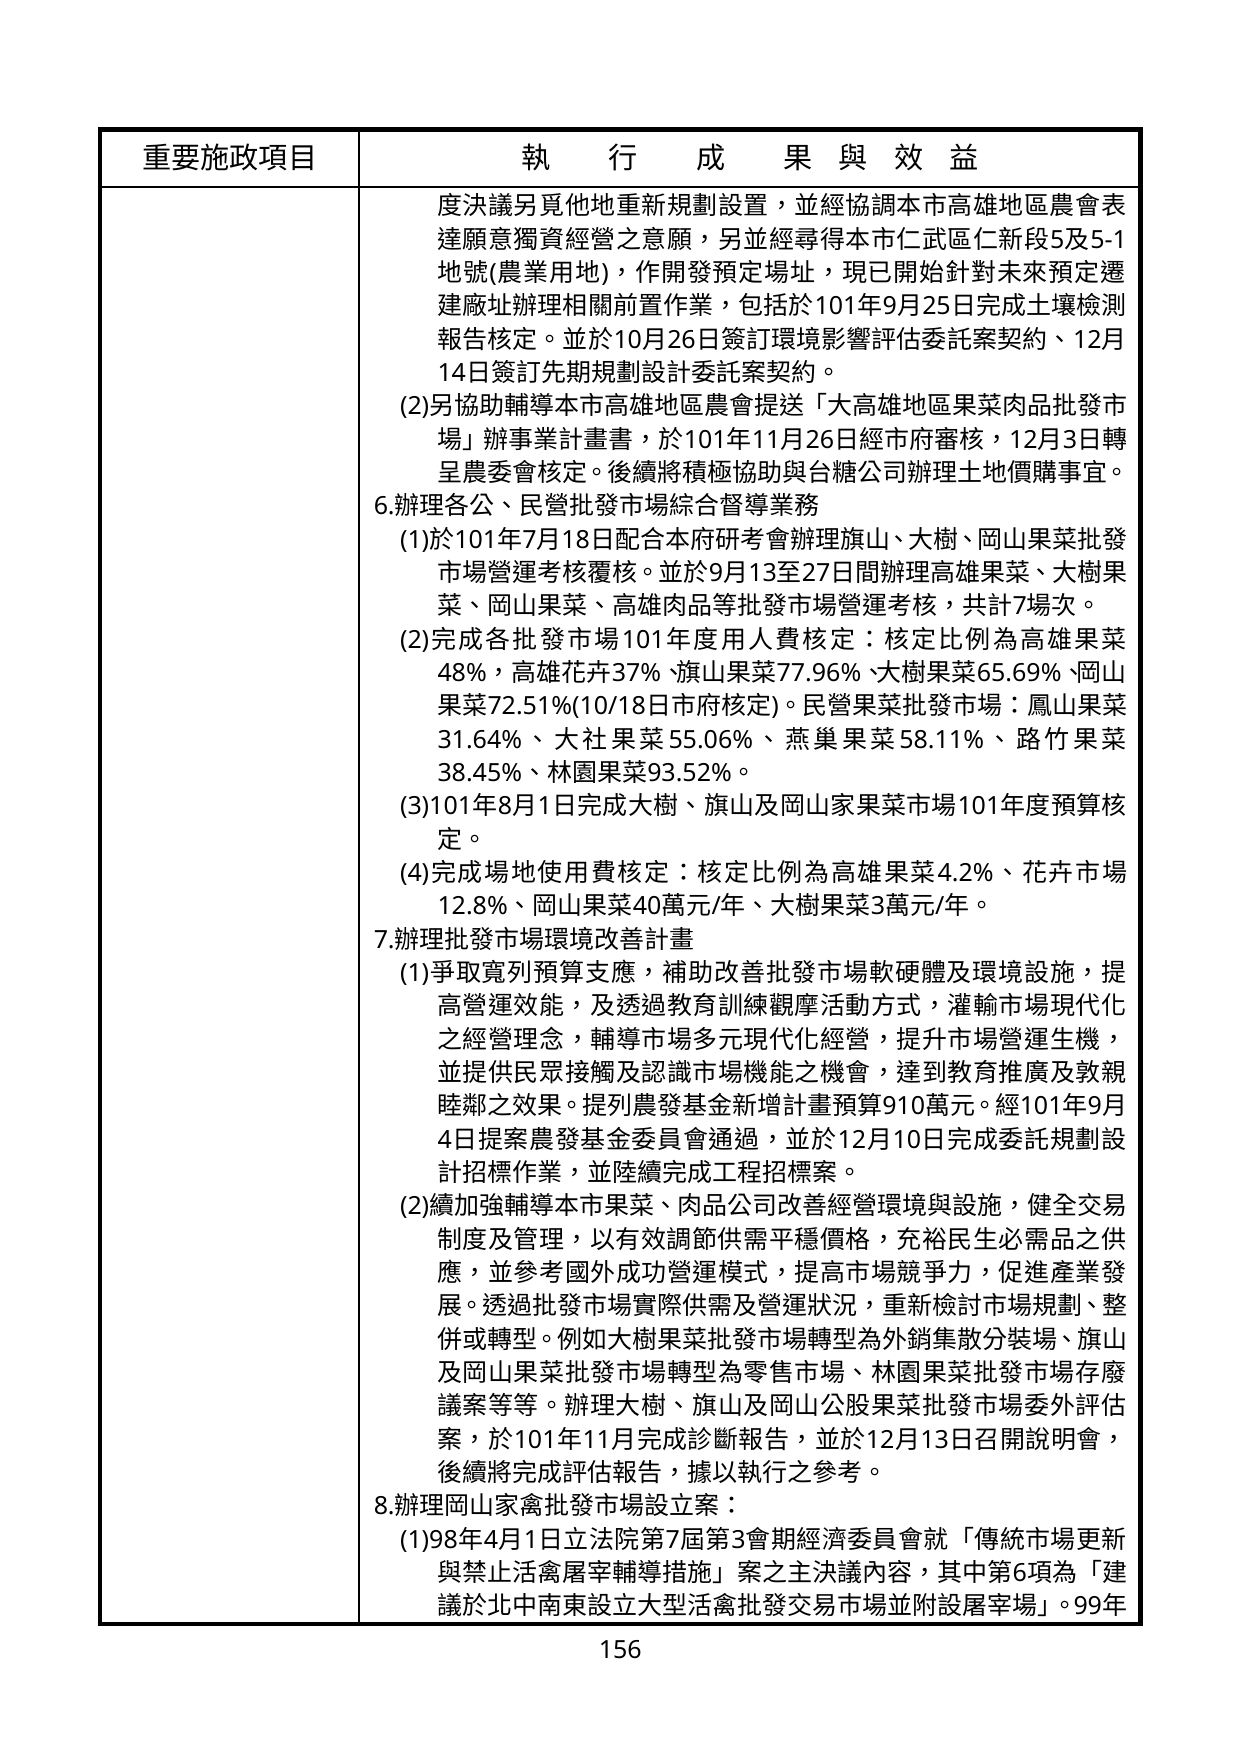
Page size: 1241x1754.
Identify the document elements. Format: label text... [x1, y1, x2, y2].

table_header 重要施政項目 [102, 132, 358, 186]
table_cell [102, 188, 358, 1621]
table_cell 1.輔導轄內農民團體（農會、合作社場）辦理蔬菜、水果共同運銷，供應台北市場及省內市場，提升市場佔有率，推動水果共選共計增加運銷效率，使其達運銷經濟規模降低運銷成本。101年1至12月水果及蔬果共同運銷分別供應量36,539公噸及19,294公噸。 2.協助農民團體辦理蔬果共同運銷，除辦理產銷講習及觀摩外，另補助農民團體購置分級包裝設備，以提高本市農產品共同運銷品質，提高市場拍賣價格，增加農民收益。本局積極爭取中央補助轄內農民團體運銷集貨、運輸冷藏、加工相關設備，以改善運銷機能強化運銷效率，101年度共向農糧署爭取補助22,532.469千元。 3.輔導內門農會-羅漢門花釀龍眼蜂蜜、燕巢農會-燕之巢珍珠芭樂蜜棗、六龜農會-南果美眉黑鑽石蓮霧、大樹農會-富來旺玉荷包等四間農會優質農產品，獲選2012年台灣農漁會百大精品殊榮。 1.輔導甲仙地區農會辦理「竿採梅廠農合作」計畫，101年在青梅產期內，以保證價格10元/公斤收購青梅1,650公噸供貨給蜜餞加工廠，農會收購價格即形成產地價格，維持青梅價格穩定青梅產銷，維護農民收益。 2.因應豪雨災害補助農產品運費 南部地區於101年6月份連續豪大雨，高雄市農業損失金額為352萬4,600元；尤其是桃源、那瑪夏、甲仙及六龜等地區，道路或橋樑及農路受損，山區農產品運輸困難，成本大幅增加，本府農業局動用農業發展基金，以共同運銷方式，補助上述4區農產品運輸費用每公斤2元，補助日期從6月12日起自6月30日止，降低農民損失，共補助蔬果共同運銷126,311公斤，補助費用252,622元。 3.為穩定101年本市火鶴花產銷，申請農業發展基金鼓勵農民及貿易商拓展外銷市場，訂定「拓展火鶴花國外市場輸銷要點」，補助出口貿易商與農民集運費用，以開拓國外行銷通路。補助對象為高雄市農民、農會、合作社(場)及貿易商。補助標準為拓展新市場以日本以外之外銷市場為限，每枝花補助新台幣2元整(1元補助農民集運費，1元補助貿易商國外促銷費用)，外銷目標數量為400萬枝，預計補助金額為新台幣800萬元，執行期間為公告日起至101年12月15日止，本計畫共補助48,300枝火鶴花，開拓日本、中國、澳洲等國家 4.為疏解本市玉荷包荔枝產期短產量大之壓力，拓展玉荷包銷售海外市場，茲訂定「拓展玉荷包荔枝國外市場輸銷要點」，補助出口貿易商與農民集運費用以開拓國外行銷通路。補助對象為高雄市農民、農會、合作社(場)及貿易商。補助標準為執行期間貿易商向本市農民收購玉荷包荔枝價格每公斤80元以上者，獎勵金為收購金額20% (10%補助農民集運費，10%補助貿易商國外促銷費用)，另補助農民團體行政勞務費每公斤1元，外銷目標數量為200公噸，本計畫在玉荷包產期共補助64,620公斤，玉荷包外銷日本、加拿大等國家。 5.為疏解本市番石榴產銷壓力，鼓勵農民及貿易商拓展外銷市場與徵求加工業者辦理收購加工，穩定番石榴產銷，舒緩農民面對番石榴為價格低落之壓力，除於國內舉辦大型銷售活動與開創一般行銷通路外，推動業者、貿易商、農企業相關團體積極拓展海外市場，更是重要行銷管道。故本府（農業局）訂定「拓展番石榴國外市場輸銷要點」，鼓勵業者與農民開發國外行銷通路市場，一同打造高雄專屬農特產品牌並提高農業產業價值，促進大高雄農業繁榮。且為實質鼓勵貿易商銷售，增加農民收益，降低貿易商促銷成本，將獎勵標準修訂為獎勵番石榴價格每公斤13元以上者，獎勵金為每公斤1元補助農民集運費，每公斤1元補助貿易商國外促銷費用，補助農民團體行政勞務費每公斤1元。外銷目標數量為400公噸，辦理時間自公告日起至9 月 30 日止，並延續獎勵措施，進行第2次公告辦理時間至12月15日止，本計畫共補助46,121公斤番石榴拓銷至加拿大。 6.辦理李子共同運銷，101年由甲仙地區農會辦理李子共同運銷業務（手採），運銷數量50,463公斤，運銷至台北果菜運銷公司第一、二及三重市場，平均價格18.44元。 辦理「高雄市果品多樣性創新開發計畫」委託專業服務案，將農產品(如：番石榴、荔枝、木瓜、香蕉、龍眼、鳳梨、紅肉李、檸檬柑等12種)進行加工、萃取、創意料理三面向創新研發，由遠東科技大學承攬，共計15項的產品創新研發，製程具量產性、可商品化且具商品價值之成品，並於101年4月27日辦理研發成果發表會；其中果品加工類有紅肉李醋、荔枝醋、龍眼果醬、番石榴麵及檸檬柑磨砂膏等5種，果品萃取類有紅肉李茶包、番石榴茶包、檸檬柑精油、香蕉膠囊及木瓜膠囊等5種，現場並結合創意料理活化農產品之二次性價值。 辦理「101年高雄市國產龍眼蜂蜜評鑑」，經召開籌備會議、受理報名、採樣封簽、送檢初評、複評等作業，依蜂蜜國家標準(CNS)及評鑑小組嚴格檢驗，計有岡山、阿蓮、田寮、橋頭、大樹、內門6區養蜂產銷班班員共32人獲獎，特等獎8名，頭等獎24名。得獎蜂蜜約10,901公斤，經由通過HACCP及ISO22000國際雙認證之阿蓮區農會食品工廠，進行監督分裝後上市，以高雄市評鑑蜜品牌搭配大崗山龍眼蜂蜜文化節活動行銷，且特別於今年首度將評鑑蜜改換新包裝。 1.整合大社、燕巢區各公所及農民團體及相關資源，於101年1月7、8、14、15日假本市文化中心舉辦高雄芭棗節活動，共同行銷本市番石榴及蜜棗，參與人潮約2萬人次，銷售金額約300萬。另與松青超市合作進行超市通路行銷，於100年12月16日至101年1月12日期間舉辦高雄物產週，提供全台超市通路芭樂蜜棗與農漁產品之行銷平台。並於101年2月11、12日輔導本市各農會於台北希望廣場行銷蜜棗，銷售金額267萬元，人次2萬6仟人。 2.市區封街辦理農特產品展售活動：配合本市芭樂蜜棗農產品盛產季節於都會區人口密集處－神農路封街辦理農特產品展售活動，以增加農民收益，於101年2月4、5、18、19日及3月3、4日，展出攤位40攤，創造了高達90%以上的提袋率、吸引3萬人次的人潮，銷售金額高達500萬元。 3.協助大樹區公所辦理101年高雄鳳荔文化觀光季活動，於6月2、3、9、10日兩週假日假大樹姑山倉庫與舊鐵橋濕地公園熱鬧舉辦，配合高雄玉荷包盛產期帶動銷售，整體活動期間含周邊銷售及會場販賣，吸引約10萬人次參與，玉荷包銷售達約8萬斤，約近600萬元的銷售。 4.協助岡山區農會辦理「那些年的甜蜜時光」大崗山龍眼蜂蜜文化節活動，101年於8月4、5、11、12日共4天假大崗山風景區停車場舉行，結合本市岡山、阿蓮、田寮、橋頭、大樹、內門6區農會及養蜂產銷班共同參與，透過活動及媒體宣傳並進行品牌塑造與整體行銷，讓全國民眾認識養蜂產業及國產蜂產品資訊，打響本市評鑑蜜產品知名度，帶動蜂產品持續銷售。 5.於10月6日、7日辦理「2012高雄花果藝術節」，推廣行銷本市知名火鶴花及文心蘭等優質花卉，藉由辦理花果藝術節活動，將本市主要生產之花卉、蔬果多方面應用，例如裝置藝術、服飾及傢飾等，培養國人生活中愛用花卉裝飾及多採用果品之習慣，並藉此促進相關花卉及果品產期之銷售；透過高雄花果藝術節，強化國人於日常生活中對於花卉及蔬果之使用頻率，了解蔬果並非僅有食用一途，花卉更是千變萬化，可靈活運用於生活中，並增進生活品質。此外，藉由活動帶動花卉及蔬果買氣，進而達到調節產銷之功用，避免產銷失衡發生有助價格穩定，再藉由活動之推廣帶動高雄物產館-蓮潭旗艦店相關農特產品銷售與通路擴展。 6.地區性農產品行銷活動 本市幅員廣闊且物產豐榮，主要農產品以熱帶水果為主，如香蕉、芭樂、蜜棗、木瓜、龍眼、鳳梨、荔枝、青梅、蔬菜及農產加工品等，歷年由地方農會或公所於產季時辦理各項行銷活動，如芭棗節、香蕉文化節、路竹蕃茄文化節、瓜瓜節（木瓜）、白玉蘿蔔季等，相關經費由中央及本府補助。 7.都會區農特產品行銷工作 於高鐵左營站、高雄蓮池潭、中華郵政總局設置高雄物產館，以蓮池潭物產館為營運中心、郵局物產館為配送中心，高鐵物產館為品牌形象館，搭配虛擬網路存貨銷售平台及物流管理，建立今日訂貨、隔日送達之快捷物流系統，並評估台北市、新北市或臺中市拓展銷售據點之可能性。讓本市農漁產品朝向精緻化、專業化、品牌化行銷模式經營，並希望藉蓮池潭觀光景點之優勢，打造大高雄優良農產品之行銷據點。於101年全年度於高雄物產館辦理一系列購買高雄農產品滿額送農產或摸彩與媒體宣傳等行銷活動，加強消費者對物產館印象與對農產品的認同。 截至101年度12月份為止高雄物產館各館營業額如下： 8.高雄物產館網路商城及蓮池潭高雄物產館虛實整合服務平台 (1)蓮潭館、郵局、高鐵高雄物產館虛實整合服務平台建置，包含農產品展售服務、餐飲區點餐服務、廚藝及DIY教室管理服務、員工資料管理、會員資料管理及會員卡製作。 (2)網路商城網頁平台設計 規劃、維護、管理及奇摩網路商城 、樂天市場購物網管理。 9.推廣高雄在地食材，結合學校、營養師及消費者辦理食育計畫 (1)推動各級學校午餐使用在地食材：本府於去年度匡列50萬元經費，並透過教育局鼓勵本市轄內各級學校午餐使用在地食材，透過鼓勵低碳健康飲食，讓學生瞭解在地食材之意義，並保障下一代身體健康，創造有機農民、學生及消費者三贏局面。計畫執行至本101年度，截至101年6月止，學校午餐使用在地食材每月平均使用率約40%。 (2)於8月13、15日，辦理本市國中、小營養師講習，透過午餐的各項菜色回溯到每一種食材的生產地，並安排農場體驗，更親近我們的土地，從體驗中了解農民的辛苦及堅持，深切感受推廣及使用在地食材的精神及意義，進一步增進對食物的珍惜以及對在地的認同。 (3)協助營養師以專業的經驗和學生互動，針對國中小學的在地食材宣導計畫，於本101年度9月份開始陸續舉辦，總共有17所高雄市中小學參與推廣，活動中藉由營養師生動活潑的表達方式以及由本府農業局所設計的課程綱要，成功讓本市學童了解食用在地食材對於個人生活、高雄環境以及地球保護帶來怎樣的影響。另外，於9月18日辦理「推動在地食材用於學校午餐-校長研習營」，特別邀請到國立高雄餐飲大學學務長 楊昭景教授、知名慢食營養師 徐仲老師及擁有實際推動有機營養午餐經驗 黃金葉校長等三位於本領域皆有豐富經驗之講師，特別提供高雄市在地農產製作而成的自助餐，共同打造安全健康綠色城市。 (4)持續推動「綠色友善餐廳」概念，結合大高雄餐廳業者共同響應使用本市當地食材製作料理，並與本市安全及有機蔬果生產業者簽訂採購合約，共同響應節能減碳飲食活動。101年度仍募集轄屬6家知名餐飲店為優良示範店家，協同100年通過認證共10間餐廳舉辦活動回饋消費者。 10.推動健康有機農業、低碳飲食，培訓有機志工 (1)101年11月2日至4日台北世貿中心第一展覽館B區開展，該展匯集全台知名有機、天然產品相關廠商進駐，包括有機天然產業之生產者、製造商、經銷商、通路商，並有數千名專業買家進場尋找合作伙伴。對於欲尋找新通路、擴大銷售市場及增加訂貨量之廠商可帶來極大的效益。為活絡高雄市在地暨有機農產品，本局向來對於行銷及找尋通路不遺餘力，亦積極安排本市有機農產品参展，創造本市有機產業的利基市場，讓參展廠商之品牌可達到最有效的曝光量。 (2)有機農業志工培訓管理業務 為推廣有機農業理念，自98年9月開始召募有機農業志願服務人員，並於99年1月辦理基礎訓練課程及有機農業特殊課程培訓，同年11月開始召募第二批有機農業志願服務人員，截至101年度共培訓100位志工取得志工資格，且持續培訓有機志工，增進有機農業相關知識，協助微風市集端午節活動-看不見米的粽子、在地食材-農美麗(市集、講座、展覽)志工服務、微風市集-食農教育志工服務、食育計畫志工服務、推動在地食材用於學校午餐-校長研習、2012亞洲有機樂活展志工服務、食育計畫宣導活動(大寮國中、正義國小、烏林國小、五甲國小、灣內國小…共計11所學校)等有機農業推廣活動，本年度總服務時數達912小時。 (3)有機農糧產品及加工品檢查及檢驗 為因應國內有機農產品消費市場日漸擴大，且受有機產品認驗證國際化與進口有機農產品競爭影響，為促進國內有機農業永續經營，保障有機農產品消費權益，辦理轄內有機農糧產品檢查，101年共抽檢448件，含農藥殘留檢驗、食品添加物檢驗及市售產品標示檢查。 11.農產品進軍國際，拓展外銷通路 (1)農產品海外行銷： ①101年度果品外銷統計101年1月至12月外銷數量統計合計為4687.95公噸，以香蕉(2977.593公噸)為最大宗，其餘為番石榴(1282.64公噸)、荔枝(178.64公噸)、鳳梨(108.31公噸)、金煌芒果(35.41公噸)、棗果(33.2公噸)、木瓜(29.54公噸)、蓮霧(22.85公噸)及紅龍果(19.76公噸)，主要外銷至大陸、日本、加拿大、香港、新加坡與馬來西亞等國家。 ②101年度花卉外銷統計：101年1月至12月外銷花卉量共計2百46萬4,737枝火鶴花，主要外銷國為日本、大陸、香港及澳洲。 ③本府農業局於6月6日至10日赴日本辦理鳳梨及玉荷包荔枝拓銷活動，並配合行銷本市火鶴花，於日本超市約165個據點分送日本消費者，以提升本市日本火鶴花能見度。 ④101年6月6日至10日於本市鳳梨荔枝盛產之際赴日本行銷，以舒緩國內玉荷包荔枝之產期短產量高之壓力，針對一般市場通路、大阪批發果菜市場辦理試吃品嚐等行銷活動並安排至震災災區仙台小學進行鳳梨荔枝認識教學，拓展日本行銷通路，建立本市農產品在日本的品牌與口碑，增加玉荷包荔枝輸日外銷量。 ⑤101年12月19日至28日赴加拿大溫哥華行銷番石榴，以調節本市番石榴於夏季盛產期之價格低落，針對大統華超市(T & T Supermarket)、佳廉超市(Price Smart Foods Supermarket)超市辦理試吃品嚐等行銷活動，拓展加拿大行銷通路，建立本市【高雄首選】品牌之農產品在溫哥華及多倫多等地之口碑。以期增加本市番石榴輸加拿大之外銷量。 (2)國際食品展業務 ①2012東京國際食品展：本府（農業局）於101年3月6日至9日前往日本東京參加國際食品展，並向外貿協會承租8個攤位，本局率本市參展單位有甲仙地區農會、湖內區農會、美濃區農會、蜂巢氏生物科技有限公司、枝仔冰城實業股份有限公司、綠冠有機農業有限公司、呷百二自然洋果子行、高雄市農業開發股份有限公司等團體，現場詢價洽談買家高達412家，後續銷售金額約125萬美元，媒合廠商達101家。 ②2012台北國際食品展覽會：為開拓農特產品行銷通路，本府向外貿協會承租20個攤位，於101年6月27日至30日假台北世貿中心南港展覽館舉辦，本府（農業局）率本市農民團體及企業等計17家展，共同行銷推廣本市農特產，參展產品除本市代表性水果有鳳梨、珍珠芭樂等還有首次參加的美濃香鑽─高雄147香米，其他相關農特產加工品，如甲仙梅製品、永安花生、大樹鳳荔果露、大崗山龍眼蜂蜜、大寮紅豆系列產品等，產品內容相當豐富。參展產品頗受廠商與買家歡迎，詢價洽談買家高達300家，現場銷售金額達45萬餘元，後續媒合訂單金額高達4500萬元，新增50個銷售通路。 ③2012高雄國際食品展覽會：為開拓農特產品行銷通路，本府（農業局）向外貿協會承租20個攤位，於101年11月1日至4日假高雄巨蛋舉辦，本府（農業局）率本市農民團體及企業等計17家展，共同行銷推廣本市農特產，參展產品除本市代表性水果有鳳梨、珍珠芭樂、蓮霧、木瓜等，還有首次參加的美濃香鑽─高雄147香米，其他相關農特產加工品，如甲仙梅製品、永安花生、大樹鳳荔果露、大崗山龍眼蜂蜜、大寮紅豆系列產品等，產品內容相當豐富。參展產品頗受廠商與買家歡迎，詢價洽談買家高達200家，現場銷售金額達45萬餘元，後續媒合訂單金額高達1500萬元，新增30個銷售通路。 ④2012年秋季上海國際食品展：本府於101年11月14 日至16日前往中國大陸參加上海國際食品展，此展同時為2012年度最後一場大型國際食品展，本府（農業局）共承租8個攤位，率領本市甲仙地區農會(梅製品)、昕運國際有限公司(紅龍果)、蜂巢氏生物科技公司(蜂蜜製品)、吉建果菜運銷合作社(芭樂、果乾)、綠冠專業有機鳳梨農場(鳳梨製品)、高雄農業開發股份有限公司(新鮮水果)、呷百二自然洋菓子有限公司(伴手禮)等七家廠商，洽談買家約200家，達成訂單約新台幣3000萬元。 1.稻田多元化利用計畫：101年度第1期作休耕、轉作統計面積分別為3,649及371公頃，與100年度第同期作休耕、轉作面積相較（3,655及146公頃），減少休耕面積約6公頃，增加轉作面積約225公頃；101年第2期作休耕、轉作面積分別為5,525及438公頃，與100年第同期作休耕、轉作面積相較（6,895及303公頃），減少休耕面積約1,370公頃，增加轉作面積約135公頃。 2.辦理102年度「調整耕作制度活化農地計畫」之先行作業：依農委會函文指示，規劃高雄市休耕期、轉（契）作期、地區特產、進口替代及外銷潛力等轉作作物種類，以利後續休耕農地活化，並已函送農糧署核定在案。高雄市兩期連續休耕農地計約2,100公頃，預估102年度規劃復耕種植地區性特產等轉作作物面積1,350公頃。 3.有機農糧產品田間抽檢業務：共完成田間抽檢30件(計畫29件)及裁罰1件，有效控制有機農產品品質。 4.景觀作物專區計畫：農糧署核定第1期作70.85公頃、第2期作42.85公頃合計113.7公頃，阿蓮、六龜、橋頭、梓官等區已新種植，帶動觀光人潮60萬人次，創造地方經濟效益達5億產值。 5.推動「有機專區」概況及辦理「小小面積•城市有機」研習營：推動有機專區，橋頭31.6529公頃、美濃14.9701公頃、杉林64.8659公頃，合計111.4889公頃。另外，「小小面積•城市有機」研習營共300人參與，讓高雄市的每一個農村社區或小角落的農地都能發展有機農業，期待打造高雄市成為為打造一個無毒友善的有機城市。 6.辦理幸福農園計畫： (1)高雄市政府為使杉林大愛園區重建區居民從事農業栽植暨充實其休閒活動及心靈重建，擬向台糖承租農地後轉租大愛園區管理委員會居民從事農業栽植，以充實居民休閒活動及心靈重建。 (2)目前已於 101年11月27日驗收合格在案，並於101年12月7日與大愛園區管委會孫主委辦理公共設施點交及簽約事宜。 (3)點交後可提供221位居民休閒種植，以展現產業重點之亮點。 7.辦理高雄物產館蓮潭旗艦店開幕活動：於101年9月29日及30日辦理高雄物產館蓮潭旗艦店開幕活動，物產管之設置兼具農特產品展售、觀光旅遊、農業文化展示等特色，讓民眾在採買選購之餘，也能進一步認識高雄農業發展與現況。 8.輔導甲仙地區農會辦理芋頭契作及學童體驗計畫： (1)101年11/18辦理30人次學童栽種芋頭田間體驗活動 (2)補助芋苗7萬株、有機質肥料480包，降低農民成本100,000元整、增加農民收益900,000元整。 9.辦理鳳梨加工契作獎勵計畫： (1)101年11月09日公告本計畫。 (2)101年12月09日辦理「在地農企伙伴關係契作結盟」記者會，媒合呷百二與大樹農民契作200公噸，預計102年初分批出貨。 (3)本案預計補助2,000公噸，能保障辛苦的農民穩定收入並增加收益4,000萬元，提供媒合農會或合作社業務推廣費100萬元及企業獎勵金100萬元。 (4)協助農民開拓新型態行銷機會，減少食物里程、發展環境友善農業，政府、農民及企業共創高雄在地品牌，提升「高雄首選」品牌知名度。 10.輔導美濃區農會辦理美濃2012白玉蘿蔔季計畫： (1)101年10/18辦理「蘿蔔股東會」記者會。 (2)101年11/17辦理白玉蘿蔔季開園記者會，發表「美濃白玉老蘿蔔」在地陶甕產品，預計創造100萬產值。 (3)101年11/24至25辦理白玉蘿蔔季同樂會，連續數週吸引16萬人次，創造近3億產值。 (4)白玉小蘿蔔黃金大產值，有效活化體現六級農產業。 11.辦理優質水果專區計畫：為推廣高雄市優良水果生產栽培管理，101年度已有美濃木瓜專區及燕巢蜜棗專區之成立。 12.茂林區原住民特色產業台灣藜推廣計畫：高雄市政府為發展原住民地方特色農產業及豐富在地農產物種，每年11月舉辦傳統文化祭典「多納黑米祭」，欲結合觀光以提高農民收益，期望能協助原鄉農產業之發展。 13.完成101年6月豪雨及泰利颱風農產業天然災害「木瓜」現金救助，核定352戶，救助金額14,811,033元及「西瓜、香瓜」專案補助，核定66戶，救助金額12,491,787元。 14.辦理創意城市萬花筒計畫，經行政院研考會101年5月26日考評，榮獲政府服務品質獎。 15.辦理100年直轄市及各縣市農情報告工作成績表，經行政院農業委員會101年5月29日考評，榮獲第二名。 16.辦理100年度推動稻田多元化利用計畫，經行政院農業委員會農糧署101年5月2日考評，榮獲甲等。 1.101年度辦理農民興建農舍資格審查案件有100餘件，輔導各區公所辦理農業設施容許使用案件計有500餘件。 2.辦理農地變更及農地使用管制查處業務，已成功為市庫(農發基金)挹注20,603,412元專供農業發展及農民福利之用。 3.持續清查管理市有農業區土地清查數量1,700多筆。 4.完成農地列管案抽查200餘件，分別為免徵遺產稅及贈與稅100件，不課徵土地增值稅有100件。 5.辦理民眾申請與農業經營不可分離土地改課田賦稅案件共計330件。 1.農作物病蟲害防疫與監測工作: (1)辦理全市水稻一、二期作病蟲害及水稻稻種消毒防治工作。包括稻熱病、白葉枯病、飛蝨類、福壽螺…等病蟲害防治，101年度合計執行3,615公頃，並辦理本市水稻稻種消毒4,080公頃。 (2)辦理全市重要果樹及蔬菜類作物有害生物整合性防疫與監測工作。包括印度棗、蓮霧、荔枝、芒果、番石榴、香蕉、葉菜類、瓜果類等病蟲害防治工作，101年度執行計1,560公頃，並辦理果實蠅共同防治工作，於重點果樹栽培區實施，全年共發放20,900瓶誘殺劑提供防治藥劑供農民使用，並於公共地懸掛藥劑辦理區域性防治，辦理面積計3,560公頃。 2.推動印度棗及番茄技術服務團工作:本案由行政院農業委員會動植物防疫檢疫局、國立嘉義大學、國立屏東科技大學、高雄區農業改良場、行政院農業委員會農業試驗所等單位所組成，該團隊成員包含植物病蟲害、土壤肥料及評估產銷效益等專家共同組成，協助農民專業技術指導，加強田間栽培管理技術，降低病蟲害發生，期提升農民產能與產值。 3.辦理野鼠防除工作，101年使用33,101公斤老鼠藥，防除面積38,100公頃(農地31,115公頃、公共地6,985公頃)。 1.吉園圃安全蔬果標章輔導與推動:輔導本市182個產銷班申請取得吉園圃安全蔬果標章。 2.產銷履歷驗證標章輔導與推動:執行面積306.33公頃，農戶數207戶。主要農作物為玉荷包、紅豆、木瓜、鳳梨…等。 3.輔導本市阿蓮區蔬菜產銷班第7班與阿蓮區農會，分別榮獲101年度全國「十大績優吉園圃產銷班」與101年度「績優吉園圃輔導單位」之殊榮。 1.辦理農藥管理與品質管制工作:輔導本市農藥販賣業者374家，持續辦理販賣業者管理、登記證及教育，已抽驗市售農藥76件，並查驗其成分及品質，針對偽劣農藥進行取締查核工作，以維護消費者權益及健康。 2.安全蔬果田間農藥抽檢及管制工作:全年辦理一般蔬菜、水果農藥殘留抽測及管制工作抽樣1,800件，並協助辦理農民安全用藥教育，不合格者辦理追蹤教育及產品管制。 3.輔導本市共計有7家農藥販賣業者榮獲101年度「全國優良農藥販賣業者」之殊榮。 1.生物多樣性永續利用及推廣工作: (1)本府農業局與高雄市柴山會於101年5月19日至6月2日合辦2012柴山祭- 蝶戲盤龍系列活動，計1600人次參加。 (2)辦理紫蝶幽谷解說員訓練及生態保育區植栽之維護及辦理保育宣導及推廣活動31場，2萬多人參與；生態保育研討會、研習及訓練班13場85人參與。 (3)辦理外來入侵鳥類-外來種斑馬鳩移除計畫並成功移除42隻 (4)於本市高屏溪、阿公店溪、二仁溪、後勁溪、虎坑溪及鳥松濕地執行本市水生外來種動物調查及印製辨識摺頁計畫，調查過程中所捕獲之外來種將全部移除及銷毀。 3.高雄市國家重要濕地保育計畫 (1)執行楠梓仙溪野生動物保護區溪流生態監測調查計畫。 (2)為保護河川生態資源，依漁業法公告封溪護漁，禁止以任何方式採捕魚類資源。本市封溪河段計有3 處－濁口溪（茂林段）及統坑溝溪（大樹段）、楠梓仙溪（那瑪夏段），進行巡護並辦理護溪人員訓練。莫拉克風災導致濁口溪、荖濃溪河道沖刷致魚類資源枯竭，為改善魚類繁殖環境，積極清理河川雜物，維護河川清潔。 4.自然保留區之經營、維護、管理： (1)辦理烏山頂泥火山保留區及滾水坪泥火山保護計畫，僱工2名執行下列事項，於保留區入口處受理未事先申請入園民眾之申請，101年度進入保留區人數約55,696人；現場發放解說摺頁，加強保育宣導；即時勸導入園民眾之違規行為；每週進行乙次保留區域之清潔工作。 (2)自101年3月份起至12月份與燕巢區援剿人文協會合作執行「烏山頂泥火山教育導覽解說」，辦理期間每週六、日進行導覽解說員及巡護人員各1名，於現場免費為進入烏山頂泥火山參訪民眾教育解說及巡護工作。 (3)補助國立高雄師範大學辦理烏山頂泥火山自然保留區地形變遷調查計畫。 1.依「高雄市珍貴樹木保護自治條例」列管之樹木計657株(含原高雄市581株、高雄縣76株)，並執行老樹生長環境改善、修剪、病蟲害防治計60株；40株進行非破壞性檢測。 2.褐根病防治處理：計處理褐根病疫區85平方公尺；另辦理橋頭區及阿蓮區2株本府農業局列管特定紀念樹木褐根病樹木外科手術治療。 3.辦理4場老樹撫育管理技術研習及教育宣導，計315人參加。 4.老樹志工培訓活動，101年高雄市珍貴老樹巡護志工進階訓練，參訓人數約55人次。 5.辦理老樹巡禮活動於101年10月24~25日及10月27~28日等四梯次計160人。 6.珍貴樹木資料庫全部更新完成。 1.聯合執行小組執行查核取締計5次，查獲走私食蛇龜534隻、柴棺龜277隻、山羌2隻、飛鼠等。 2.野生動物救傷收容計有中杓鹬、台灣獼猴、領角鴞、環頸雉、鳳頭蒼鷹、大冠鷲、蜂鷹、白鷺鷥、夜鷹、台灣藍鵲、山羌、蒼鷺、夜鷺、穿山甲、白鼻心、鼬獾、斑龜、黃頭鷺、黑冠麻鷺、褐鷹鴞、八哥、遊隼、小雨燕、中杜鵑、赤腹松鼠、鵪鶉、藍腹鷴、山鷸、小鸊鷉、穿山甲、白鼻心、雪貂等32種共92隻。野生動物危害處理計22 種539隻，多以台灣獼猴及有毒蛇類為主。 3.辦理柴山人猴關係經營管理；黃鸝族群調查；紅樹林生態區生物資源調查及宣導。 4.保育類野生動物產製品查核象牙計106支、犀牛角2支、虎標本2隻；象牙移出異動註銷20支。 推動之造林面積：全民造林計畫450公頃；獎勵輔導造林計畫面積45公頃；平地造林計畫面積70公頃。 1.工務局101年5月21日苗圃正式移交至本局接管。為加強苗圃之經營管理，分別辦理3項標案：(1)101年高雄市深水苗圃經營管理勞務採購。(2)101年高雄市深水苗圃苗木及資材採購。(3)深水苗圃給排水修復工程。 2.本苗圃以培撫育造林苗木為主，以推廣本市造林業務，總計目前培撫育 苗木數量為30萬株。101年度總計提供機關團體、個人數量約9,100株。 1.完成辦理「高雄農業故事」16集影片之拍攝工作。 2.辦理高雄物產館蓮潭旗艦店綠美化工程，分別辦理2項標案：(1)高雄物產館花卉展場整體環境綠美化勞務採購。(2) 高雄物產館蓮潭旗艦店立體綠籬建置及環境綠美化勞務採購。 3.辦理本市農發基金補助國立屏東科技大學執行「高雄市高屏溪畔產業活化創新發展推廣計畫-農村樂活體驗實踐行銷」案。 為落實「畜牧法」有關畜牧場（含飼養場）登記管理之規定事項，強化畜牧場登記管理制度，101年度辦理項目如下： 1.爭取行政院農業委員會補助經費計399,000元整。 2.輔導牧場完成登記之畜牧場場數為1,457場。 3.辦理畜禽飼養登記，已完成登記之飼養場場數為151場。 4.不定期稽查畜牧場是否有違法飼養之情事、畜牧場變更、畜牧場停業、歇業、復業、獸醫人員聘置情形、斃死畜禽處理方式，以維護畜禽產銷均衡及合法業者權益，截至101年12月31日止共稽查達1,100場次，完成變更登記18場，總量管制及超養清查共714場。 5.未依畜牧法第8條規定擅自擴大飼養規模另依同法第39條規定共處分1場。 輔導本市酪農戶30戶，牛糞尿處理減少污染，提昇生乳品質，加強衛生改善減少污染，加強環境改善減少疾病發生，並獎勵養畜禽團體辦理生產資材共同採購降低生產成本。本年度行政院農業委員會計補助98.5萬元，補助本市酪農產銷班購置調製青貯所需香腸式青貯袋10條及大型青貯袋500個並補助酪農產銷班共同採購完成轉登錄程序之冷凍精液1,000支，有效促進飼養效能，降低酪農生產成本。 1.為護國人肉品屠宰衛生，遏止違法屠宰行為，須賡續查核屠宰場良好屠宰衛生作業及執行違法屠宰行為查緝，101年度爭取行政院農業委員會動植物防疫檢疫局經費計390,000元整。 2.本市違法屠宰行為小組複查本市列管地點114場次，並與行政院農業委員會防檢局聯合查獲5場家禽違法屠宰場，處以新台幣16萬元整。另受理民眾檢舉並不定期前往零售市場稽查非法屠宰豬、禽肉品來源。 3.農委會動植物防疫檢疫局102年1月15日函示違法屠宰查緝業務101年度全國執行2000場查獲100場，建請從優獎勵。 協助鳳山區農會梓官區農會完成家禽批發市場附設屠宰場「申請核發屠宰場設立同意文件審查表」及屠宰場建築物設施及設備配置圖，送請行政院農委會動植物防疫檢驗局審核中，待屠宰場設立許可同意後，即可依圖施工完成設立。 1.加強畜牧污染防治，並推動畜牧場源頭減廢，落實節能、節水及減碳，以建立畜牧場新形象及建立永續經營之生態環境。101年度爭取農委會補助經費計1,961,000元整。 2.本市辦理「改善畜牧排放水質及汙染防治計畫」、「推動畜牧場節能減碳計畫」、及「農村社區源頭減類及資源利用」3項計畫補助15場畜牧場購置第二次固液分離機、補助5場畜牧場紅泥膠皮更新、2場畜牧場沼氣利用設施、4場養豬場廢水循環再利用設施、2場畜牧場省電燈具更換、2場堆肥舍修繕。另本市與環佑實業有限公司及財團法人台灣農畜發展基金會吳遵文專家合作輔導本市畜牧場改善廢水處理設施及運作共116場。 1.為辦理GGM羊乳標章認證、乳羊人工授精、加強辦理國產鹿茸宣導促銷等業務。本年度向行政院農業委員會爭取經費補助計71,000元整。 2.本市養羊產銷班4班，大部份羊乳生產由羊乳品工廠收購，輔導養羊戶糞尿分開處理減少污染，加強衛生改善減少污染及加強環境改善減少疾病發生，利用產銷班生產資材共同採購，降低生產成本。配合中央輔導本市產銷班共同調製筒式（600公升）青貯料50個，以降低飼料成本。 3.本市養鹿協會會員計53人，本年度辦理1次講習會以提升飼養技術及疾病防治，本府並將鹿疾病彙編成冊，供農民參考。 4.為提高鹿品種改良，本年度舉辦鹿茸比賽一次，為鼓勵鹿場，加強衛生及飼養管理工作，本年度舉辦一次優良鹿場評鑑，以提升生產高品質鹿茸。 5.參加101年全國鹿產茸重量比賽，得獎戶數9戶，得獎鹿數10頭高產茸鹿。 1.辦理畜牧農情調查，掌握本市畜禽分布、經營概況、生產結構等變化情形，藉供釐訂生產計畫，調節產銷，促進禽產業發展等有關農業政策及學術研究之參考；分別於3、6、9、12月下旬辦理畜禽飼養戶數及在養頭數調查，另於5月底及11月底辦理養豬頭數調查。 2.依據最新一次調查結果本市計飼養豬隻37萬2千隻、乳牛6,229頭、羊隻22,985頭、鹿1,769頭、雞隻571萬隻、鴨隻24萬隻。 1.督促肉品公司持續加強辦理毛豬交易前後生體、屠體檢查及磺胺劑抽驗，列入公司重要工作執行，建立安全把關機制以確保消費者食的衛生與健康。 2.對於屠宰場建物結構有安全之虞辦理天花板剝落整修工程及機械室屋頂擋雨板、水槽及界面烤漆板腐蝕整修工程，以維工作人員之安全。 1.輔導轄下16處農產批發市場(果菜9處、肉品4處、家禽2處、花卉1處)依籌設計畫及產銷需求，辦理批發交易工作。 2.果菜市場業務輔導：輔導果菜批發市場果菜供銷並督促高雄、鳳山、岡山、大社、燕巢、大樹及路竹果菜市場持續加強辦理「果菜農藥殘留」檢驗工作（平均每月檢驗約1400件），列入公司重要工作執行，並對不合格果菜之供應單位，予以追蹤，及擬訂定「高雄市果菜批發市場營運考核獎懲實施要點」，督促提升市場營運效率。 3.強化農產品行情報導服務功能：充實行情報導內容，強化農產品行情報導功能，於颱風期間及重要節慶日價格波動劇烈或不合理時期，即時發佈預警新聞資訊，並連結「國內農產品交易行情站」，以提供多元化及便捷的批發行情資訊查詢管道。 4.配合農糧署辦理「滾動式倉儲」措施：輔導梓官區農會配合農糧署辦理滾動式倉儲，101年度儲有高麗菜200公噸，將視市場供貨情形釋出，以穩定菜價。 5.辦理三民區果菜批發市場及肉品批發市場遷建案 (1)為因應本市都市發展需求，及目前本市三民區果菜、肉品批發市場所在用地不敷使用、設備老舊等因素，爰於85年間規劃本市楠梓區高楠段批發市場預定地設置綜合型農產品運銷園區，做為本市果菜及肉品批發市場遷場用地，惟因該廠址土壤及地下水遭受污染，已無法再行作為批發市場之使用，經本府100年度決議另覓他地重新規劃設置，並經協調本市高雄地區農會表達願意獨資經營之意願，另並經尋得本市仁武區仁新段5及5-1地號(農業用地)，作開發預定場址，現已開始針對未來預定遷建廠址辦理相關前置作業，包括於101年9月25日完成土壤檢測報告核定。並於10月26日簽訂環境影響評估委託案契約、12月14日簽訂先期規劃設計委託案契約。 (2)另協助輔導本市高雄地區農會提送「大高雄地區果菜肉品批發市場」辦事業計畫書，於101年11月26日經市府審核，12月3日轉呈農委會核定。後續將積極協助與台糖公司辦理土地價購事宜。 6.辦理各公、民營批發市場綜合督導業務 (1)於101年7月18日配合本府研考會辦理旗山、大樹、岡山果菜批發市場營運考核覆核。並於9月13至27日間辦理高雄果菜、大樹果菜、岡山果菜、高雄肉品等批發市場營運考核，共計7場次。 (2)完成各批發市場101年度用人費核定：核定比例為高雄果菜48%，高雄花卉37%、旗山果菜77.96%、大樹果菜65.69%、岡山果菜72.51%(10/18日市府核定)。民營果菜批發市場：鳳山果菜31.64%、大社果菜55.06%、燕巢果菜58.11%、路竹果菜38.45%、林園果菜93.52%。 (3)101年8月1日完成大樹、旗山及岡山家果菜市場101年度預算核定。 (4)完成場地使用費核定：核定比例為高雄果菜4.2%、花卉市場12.8%、岡山果菜40萬元/年、大樹果菜3萬元/年。 7.辦理批發市場環境改善計畫 (1)爭取寬列預算支應，補助改善批發市場軟硬體及環境設施，提高營運效能，及透過教育訓練觀摩活動方式，灌輸市場現代化之經營理念，輔導市場多元現代化經營，提升市場營運生機，並提供民眾接觸及認識市場機能之機會，達到教育推廣及敦親睦鄰之效果。提列農發基金新增計畫預算910萬元。經101年9月4日提案農發基金委員會通過，並於12月10日完成委託規劃設計招標作業，並陸續完成工程招標案。 (2)續加強輔導本市果菜、肉品公司改善經營環境與設施，健全交易制度及管理，以有效調節供需平穩價格，充裕民生必需品之供應，並參考國外成功營運模式，提高市場競爭力，促進產業發展。透過批發市場實際供需及營運狀況，重新檢討市場規劃、整併或轉型。例如大樹果菜批發市場轉型為外銷集散分裝場、旗山及岡山果菜批發市場轉型為零售市場、林園果菜批發市場存廢議案等等。辦理大樹、旗山及岡山公股果菜批發市場委外評估案，於101年11月完成診斷報告，並於12月13日召開說明會，後續將完成評估報告，據以執行之參考。 8.辦理岡山家禽批發市場設立案： (1)98年4月1日立法院第7屆第3會期經濟委員會就「傳統市場更新與禁止活禽屠宰輔導措施」案之主決議內容，其中第6項為「建議於北中南東設立大型活禽批發交易巿場並附設屠宰場」。99年度爭取行政院農業委員會經費計5,000萬元整、原縣府補助1,000萬元整、餘由梓官區農會自籌。 (2)為落實上開決議，本府與梓官鄉農會共同商討設立家禽批發交易巿場附設屠宰場等相關事宜，擬於岡山區肉品巿場鄰近土地籌設家禽批發巿場附設屠宰場。本案依農產品巿場交易法施行細則第11條第1項規定，業經行政院農業委員會同意核定增設。本案逐一輔導「土地取得」、「用地變更」及「家禽屠宰場設立」，期完成設立批發交易巿場並附設屠宰場。依農產品巿場交易法施行細則第11條第1項規定，業經行政院農業委員會同意核定增設。 (3)目前已取得農委會興建經費補助5,000萬元，並完成用地過戶土地取得、用地變更並取得農委會防檢局屠宰場設施及設備審查設置標準文件，100年11月23日動土。 (4)為更加強照顧消費者食的安全，家禽飼養農民的權益及擴展農會業務增加農會收益等，協助梓官農會申請興辦設立家禽共同批發市場及屠宰場。再經提案農發基金，於101年8月17日審查通過，補助廢水處理設施1500萬元，並於12月中執行完成。 1.輔導農村社區擬定及核定農村再生計畫計16社區： (1)核定計畫社區：內門區光興社區、木柵社區、内門社區、旗山區南勝社區、六龜區六龜社區、美濃區獅山社區計6社區。 (2)原則同意，尚待修正計畫社區：旗山中寮社區、大樹區竹寮社區、燕巢區面前埔社區、內門區永富社區、三平社區、東埔社區計6社區。 (3)待審查社區：彌陀區漯底社區、甲仙區大田社區、杉林區集來社區、六龜文武社區計4社區。。 2.輔導已核定社區完成年度農村再生執行計畫，向行政院農業委員會水土保持局爭取8,194萬元之經費補助。 3.輔導本市15處農村社區撰寫農村再生計畫及年度執行計畫：旗山區南新社區、大林社區、美濃區中圳社區、廣德社區、廣林社區、甲仙區寶隆社區、關山社區、六龜區義寶社區、新發社區、中興社區、桃源區建山社區、杉林區金興社區、內門區內興社區、梓官區赤崁社區、永安區保寧社區等計15處農村社區。 4.深入社區辦理產業活化座談會5場次： (1)101年3月13日於甲仙區大田社區。 (2)101年3月29日於大樹區統嶺社區。 (3)101年4月3日於燕巢區金山社區。 (4)101年4月6日於內門區內豐社區。 (5)101年5月17日於內門區(東埔、三平、內門、光興、木柵社區)。 5.輔導社區推展有機農業1場次：101年5月28日於燕巢區金山社區。 6.辦理優質農村社區觀摩活動2場次： (1)101年6月25日台南市龍興社區及本市湖內區大湖社區。 (2)101年9月30日燕巢區金山社區。 7.規劃及印製15處農村社區地圖及導覽解說旅遊行程摺頁：大樹區統嶺社區、甲仙區大田社區、內門區內豐社區、光興社區、木柵社區、內門社區、永富社區、東埔社區、三平社區等、六龜區六龜社區、杉林區集來社區、旗山區南勝社區、中寮社區、美濃區獅山社區、鳥松區龍谷園社區。俾利遊客深度旅遊本市農村社區，促銷在地農特產品。 8.輔導甲仙區大田社區為本市亮點社區，並輔導辦理2項教育活動： (1)研發15道在地食材料理及食譜。 (2)精進竹仔鼓表演藝術。 9.輔導社區獲獎： (1)六龜六龜社區：101年10月獲得行政院農委會水保局頒發「農村同心獎」。除獲得獎牌乙面及獎狀乙紙外，社區並獲得獎金20萬元。 (2)大樹區統嶺社區：王美香理事長101年10月獲得水保局頒發「活力推手獎」。除獲得獎座乙座及獎狀乙紙外，王理事長本人獲邀至日本農村社區觀摩5日。 10.輔導社區辦理產業活化活動4場次： (1)101年8月11-12日內門木柵社區產業活化活動。 (2)101年11月11日大樹統嶺社區荔枝鳳梨草魚農特產品產業活化活動。 (3)101年12月8-9日內門內豐社區璀璨「火鶴」耀「內豐」產業活化活動。 (4)101年12月15-16日燕巢金山社區棗樂趣產業活動。 11.辦理高雄物產館蓮潭旗艦店農村樂活DIY活動71天，帶領報名民眾體驗農村樂活美學。 12.配合行銷社區產業活化活動：辦理走馬燈、報紙、電台等媒體行銷(報紙廣告6則、廣播廣告3則)，及接駁車租用補助等事宜。 13.媒體宣導農村再生業務：於遠見雜誌及自由時報農民曆宣導農村再生業務。 14.製作農村再生宣導品(高雄147美濃米-內門農村再生文化保存(宋將陣人物))，約1,200份，宣導農村再生。 15.完成本市農村再生總體計畫擬訂及相關工作。 1.輔導本市美濃休閒農業區於本（101）年度獲中央行政院農委會核定同意劃設。 2.輔導本市大樹區公所辦理休閒農業區新申請劃設及擬具規劃建議書，並辦理8場休閒農業教育講習及1場農業休閒體驗導覽活動。 3.輔導休閒農業活動： (1)美濃區農會於101年11月24-25日辦理「2012美濃白玉蘿蔔季」活動。 (2)六龜區公所於101年12月2日於竹林休閒農業區辦理全國首次舉辦「2012六龜MTB越野賽－小關山林道挑戰賽」活動。 4.專案輔導休閒農業區召開座談會及輔導會議，凝聚共識，加強休區之組織運作： (1)101年8月29日於內門休閒農業區。 (2)101年11月7日於那瑪夏民生休閒農業區。 5.101年11月27-28日辦理休閒農業觀摩，透過其他縣市休閒農業區及休閒農場的在地解說、導覽及組織運作講習，激發本市休閒農業區及休閒農場的特色。 6.會同建管、衛生、消防單位進行本市7休閒農場聯合查核，保障消費者權益。 7.輔導4新設立休閒農場辦理籌設及容許使用： (1)華一休閒農場（申請建築執照中）。 (2)仁新休閒農場（申請容許使用）。 (3)角宿休閒農場（籌設中）。 (4)農友種苗休閒農場（籌設中）。 8.輔導5申請籌設之休閒農場： (1)大成齋氣功養生休閒農場（補件中）。 (2)紫班蝶休閒農場（補件中）。 (3)河堤休閒農場（補件中）。 (4)樺園景觀休閒農場（補件中）。 (5)燕之巢國際觀光複合式休閒農場（申請中）。 9.休閒農業設施及景觀綠美化： (1)於本市大樹區龍目里利用農村的自然景觀、東照山生態資源結合農村社區及農路，沿路種植臺灣欒樹及咖啡樹，進行休閒農業鄉村景觀綠美化工程，成為休閒農業示範點。 (2)為增添本市小港區休閒農場之特色，於休閒農場之共同入口處，以休閒農場現有之動物，包括綠頭鴨、駝鳥、迷你馬、大嘴鳥、長耳兔、迷你豬等動物，以石頭及漂流木（防腐處理）結合，塑成可愛造型，進行入口意象美化工程；另於本市阿蓮區大崗山生態園區，結合該生態園區之特色，進行環境綠美化，以禽鳥、昆蟲、蜜蜂、蝴蝶等造型之石頭結合漂流木，進行入口意象景觀改造工程，成效良好，廣受好評。 10.休閒農業媒宣： (1)首次於本市高雄捷運美麗島站、巨蛋站、左營站、西子灣等4站之公益廣告燈箱刊登高雄物產館、美濃休閒農業區、小港區休閒農場等主題，進行行銷宣導。 (2)並於中國時報新春特刊刊登本市農村社區休閒旅遊資訊，行銷農村社區亮點。 1.執行年度預算1億元部分：辦理107件個案工程。 2.緊急搶修搶險開口契約部分(本府災害準備金200萬元)：辦理5災修點搶修工程。 3.農路現況調查：辦理內門、杉林、美濃、旗山區農路現況調查900km。 1.101年輔導轄內27家農會法依農會定期召開法定會議。 2.配合本市農會需求依農會人事管理辦法修訂「高雄市各級農會最高設置員額及提撥總用人費計算基準」，並辦理各級農會當年度提撥基本用人費及計算最高設置員額等業務。 3.為加強農會業務經營，完成27家農會年度考核成績評定。 4.為健全農會財務制度，會同財政局完成27家農會之財務監督。 5.配合縣市合併及農會法修訂，指導原高雄市農會、高雄縣農會完成更名作業(分別更名為高雄市高雄地區農會及高雄市農會)。 6.101年11月12-16日辦理102年屆次農會選舉相關人員訓練講習會。 7.101年11月22、23日辦理102年屆次農會總幹事候聘人登記作業，並於同年12月4日完成資格審查及成績評定。 8.輔導本轄美濃區農會榮獲「第6屆農金獎-資產品質改善獎」、「第6屆農金獎-農業信用保證業務績效獎」及梓官區農會榮獲「第6屆農金獎-營運卓越獎」，實屬本市榮耀。 1.為健全農業性合作社場組織，於101年3~4月間辦理轄內85家農業性合作社場業務績效考核。 2.101年9月18日辦理「101年農業性合作社場教育研習」一場次。 3.輔導農業性合作社場依「合作事業獎勵規則」積極向內政部爭取補助經費，計有水泉合作農場、家禽品生產合作社獲補助。 4.101年度輔導新成立8家農業性合作社場，解散1家，變更登記56家。 1.完成農業產銷班評鑑共計44班，評鑑成績不合格6班、連續兩年評鑑成績不合格5班予以註銷在案。 2.輔導阿蓮區農會(阿蓮蔬菜產銷第7班)取得農糧署產銷班示範點輔導計畫。 3.輔導大樹區農會(大樹果樹產銷第21班)、岡山區農會(岡山區果樹產銷第8班)取得農糧署101年度農業產銷班新興領航計畫。 4.輔導大寮區良質米產銷班第2班獲得全國十大經典好米。 5.101年度輔導設立產銷班17班，資料異動登記141班，註銷5班。 1.辦理本市老年農民福利津貼：編列預算撥付補助老年農民福利津貼。 2.辦理本市農民健康保險：編列預算撥付補助農民及水利會員健保及農民農保保險費補助款。 3.督導農民組織擬訂各項農業推廣計畫，輔導農民改善農作生產： (1)為增加農民的工作能力，減少非自願性失業，協助鳥松區農會及美濃區農會分別辦理中式米食丙級證照班、中式米穀食品製作班 (2)輔導農會辦理農民節活動，表彰著有勞績之農民，以資鼓勵。 1.本府農業局暨屏東科技大學農學院座談會 101年2月15日本府農業局同仁與屏東科技大學農學院教授共計約50名就如何加強大高雄地區農產外銷保鮮技術研發、鼓勵青年留鄉務農等議題共同研商，以凝聚農政與學界整合發展共識。 2.2012南方農業論壇 101年9月14-15日辦理國內首度推動「農業六級產業化發展」，提倡「一級產業×二級產業×三級產業＝六級產業」概念，邀請近30名海內外專家專題演講及座談，共計1,300人次參與，廣受迴響。 3.2012高雄物產館低碳教育活動 101年9月22-23日、10月13-14日、11月11-13日，透過低碳教育展示、低碳教育講座、農夫市集、舞台表演及親子互動遊戲鼓勵民眾多購買在地優質農產品，共計約3,000人次參與。 4.農民第二專長訓練 共開設2班（鳥松-中式米食丙級證照班、美濃-中式米穀食品製作班），每班30人，共計60人。辦理成果發表2場次。 5.田媽媽特色田園美食包裝設計及行銷計畫 (1)輔導仁武區農會、路竹區農會、彌陀區農會和旗山區農會家政班（田媽媽）完成12項產品規格設計包裝樣式並各製作500份，設計統一之識別標示並印製標籤及申請商標註冊。包含：路竹田媽媽的3色(羊奶、蕃茄、牧草)饅頭、鮮榨羊奶(360ml、1000ml)、羊奶冰棒；仁武田媽媽的肉粽、五榖粽、油雞及一品芋丸；旗山區農會的巧克力香蕉捲、楓糖香蕉巧克力餅及玫瑰香蕉餅；彌陀區農會的虱康(scone)、南瓜菓子。 (2)設計製作產品品牌故事行銷手冊1000份。 (3)辦理產品發表記者會：於101年6月28日假高雄物產館蓮潭旗艦店辦理「雄媽吉」特色田園美食產品發表記者會。 (4)大型室內商場辦理展售促銷活動二場次：於101年7月7、8日假民族路大樂購物中心辦理產品展售促銷活動、於101年7月28、29日假漢神巨蛋購物廣場辦理產品展售促銷活動。另於101年6月26、30日假50層長谷世貿商辦大樓及高雄市左營區新上社區辦理產品品嚐行銷活動。 6.101年度高雄市政府農業局在職人員專長訓練 101年3月23日、24日於高雄市鳳山區農會茂林會員活動中心政策溝通與宣導能力、執行力、應變力（三力）訓練研習暨環境教育觀摩 7.101年高雄市農業團體經營發展輔導計畫 (1)辦理輔導說明會1場，完成13家農民團體經營體質診斷。 (2)輔導9家農業團體：大寮區紅豆產銷班、內門區農會蔬菜產銷班第2班、慶裕果菜運銷合作社、岡山區養蜂產銷班第1班、大樹咖啡產銷班、水泉社區合作農場、高雄市家禽品生產合作社、美濃區農會、田寮區農會果樹產銷班第11班。 (3)7月14日至15日假漢神巨蛋廣場辦理「高雄農產特別市集」展售活動。 (4)辦理產品發表記者會：於11月18日假高雄物產館蓮潭旗艦店辦理「高雄農產．食在精選」記者會。 8.101年度高雄心農業~青年農民教育訓練 (1)於5至7月舉辦4梯次，2階段的教育訓練，皆為3天2夜的課程，每班授課人數30人。 (2)結訓後出版收錄12位堅持理念、開創成果的青年農民故事「未來看我—高雄農二代」的新書。 (3)辦理座談會共3場。 (4)辦理成果發表記者會：於101年12月9日假高雄物產館蓮潭旗艦店辦理辦理「高雄農業六級化推廣暨在地農企夥伴契作結盟記者會」。 9.廚藝教室 101年5月26日起至12月31日於高雄物產館蓮潭旗艦店2樓，每週開設2班，共計開設58班次，參加人數達1,500人。 1.受理牧場申請病性鑑定，進行檢驗確定發生疾病之病因，並輔導其防疫及治療方法，家畜禽共計受理238件。 2.受理水產養殖業者之病性鑑定申請，以確定引發魚蝦疾病之病因，並輔導其防疫措施；受理養殖業者購買魚蝦苗前之健康檢查，並特別針對高病原性之虹彩病毒及腦神經壞死病毒，以核酸檢驗方法進行檢驗，確定業者所購買魚苗之健康，以增加育成率，降低生產成本，期間共受理6,775件。提供養殖魚塭水質檢測服務，據以維護良好之養殖環境，增加魚隻抵抗力，計檢測26,544項次，配製簡易快速水質測定組供養殖業者使用共371套。上述病性鑑定之結果並經由電腦網路疫情系統傳輸至農委會，提供中央蒐集彙整地方疫情擬定全面防疫措施之依據。 3.辦理水產動物防疫講習2場參加250人次，提升水產動物飼養戶防疫與現場管理相關知識能力間接提升產值。 1.抽查市售動物用藥品標籤、仿單及品質，以維護動物用藥品安全及保障合法業者權益；計抽查動物用生物藥品查驗及核發合格封緘110批次共550,414張，市售動物用藥品抽驗計44件(其中1件不合格，函轉藥廠所轄權責單位辦理後續處置)。 2.辦理動物藥品宣導講習會12場932人次參加；藥品販賣業、飼料業者及牧場用藥查核466場次，行政裁罰2件；GMP查廠4場次。 1.嚴格抽驗原料畜產品藥物殘留及輔導業者改善，動物保護處自行採樣送檢計377件，其中飼料38件、牛羊乳98件、雞鴨蛋47件、肉品176件、豬血11件、豬毛7件；行政裁罰(含其他縣市及本市海洋局移轉案件)共計11件，其中飼料2件、雞蛋2件、牛乳1件、水產4件、家禽2件。 2.督導肉品市場配合抽驗上市畜禽藥物殘留，以期提供衛生之肉品，建立消費者食用國產健康安全肉品，計豬血採樣11件，行政裁罰10件；禽肉採樣176件，行政裁罰1件；屠宰衛生聯合取締53次。 1.獸醫師(佐)執業執照核(補、換)發51件，本市現有執業獸醫師(佐)467人。 2.獸醫診療機構新增11家，本市現有動物醫院224家。 1.推動豬瘟及口蹄疫撲滅工作，落實偶蹄類動物全面預防注射，除加強輔導豬場衛生管理建立豬場自衛防疫體系外，同時進行疫情訪視輔導落實預防注射，計訪視豬場234場次、輔導執行預防注射165萬頭次；派員常駐本市4家肉品市場（鳳山、岡山、旗山及高雄）查核檢視上市豬隻免疫情形及健康狀況。 2.協助小規模偶蹄類畜牧場進行口蹄疫疫苗注射，以清除防疫死角，防範口蹄疫發生，計執行豬隻578,747頭次，牛隻7,778頭次，羊隻19,600頭次、鹿隻1,704頭次。 為清除草食動物之人畜共通傳染病及保障乳品衛生，牛隻部分結核共檢驗5,157頭，布氏桿菌病共1,110頭；羊隻部分結核病共檢驗7,563頭，布氏桿菌病共1,564頭；鹿隻部分結核病共檢驗661頭；檢驗結果皆為陰性。 1.執行重要豬病(豬瘟、口蹄疫)7,596件。 2.高病原性禽流感主動監測採血114場，1,832件（包含養雞場主動監測採檢、本市公共區域野鳥、寵物鳥店、輸出鳥場、動物園鳥禽等）。 1.為防範狂犬病之發生，派員至各鄉鎮及私人流浪犬收容處所宣導並協助實施犬貓狂犬病預防注射46,247隻。 2.配合中央辦理狂犬病監測血清採樣20件、腦組織採檢40件。 3.研提並執行中央農業科技計畫「台灣地區狂犬病策略研究/高雄港區狂犬病防疫策略研究計畫」，畫定港區狂犬病防疫防火巷、深入社區辦理防疫宣導以及施打疫苗，提升狂犬病入侵熱區整體防禦能力。 4.完成本市輸入動物追蹤檢疫（犬、貓）共計1,819頭。 為增進農民正確的疾病防疫知識及相關防疫之用藥規定，至各鄉鎮依動物別分別辦理防疫或政令宣導會，計辦理345場次，4,040人次參加。 1.辦理本市偏遠地區巡迴免費寵物絕育5場，絕育犬貓238隻。 2.自行辦理及與「高雄市獸醫師公會」、「中華民國飛盤協會」、「台灣飛盤狗協會」、「高雄縣流浪動物保育協會」、「台灣愛狗人協會」、「高雄市關懷流浪動物協會」、「高雄市寵物商業同業公會」、等團體合辦動物保護宣導寵物登記及流浪動物認養活動等活動計54場，約18,570人次參與。 1.受理檢舉動保稽查案件共1,293件(噪音擾鄰58件、影響環境衛生122件、疑似虐待動物165件、未辦理寵物登記85件、疏縱犬隻253件、非法寵物業48件、疑似棄養27件、疑似宰殺6件、疏於照護118件、違反人道屠宰2件、違法使用捕獸鋏9件、其他400件)。 2.主動依動保法稽查案件1,161件(捕獸鋏製造販賣22件、經濟動物人道屠宰28件、實驗動物查核1件、寵物晶片查核711件、特定寵物業查核275家次、其他14件)，另完成232家特定寵物業者評鑑(每2年辦理1次)。 3.開立因違反動物保護法行政處分書18件（毒殺犬隻1件、為給予適當照顧2件、棄養犬隻3件、虐待犬隻4件、無照販售犬隻4件、未管顧犬隻2件、未植入晶片勸導未改善1件、販售公告禁止販賣之動物1件），移送檢調單位偵辦案件1(虐犬致死)件。 1.「壽山動物關愛園區流浪犬貓認領養絕育手術」共執行493隻犬貓絕育；補助動物保護團體協助移除重點區域流浪犬隻辦理寵物登記及絕育886隻；補助本市市民寵物絕育2,106隻；偏遠地區巡迴絕育238隻；市民自費至動物醫院施術2,743合計6,466隻。 1.推動晶片植入與寵物登記以加強源頭管理，犬、貓寵物登記新增14,949隻，自86年累計登記154,165隻。 2.核發特定寵物業許可證42件，現有合法特定寵物業者計232家 動物保護業務101年度獲行政院農業委員會全國評鑑甲等。 1.流浪狗捕捉7,421隻，受理民眾申請流浪狗捕捉案件數7,932件，收容9,335隻。 2.流浪貓捕捉481隻，受理民眾申請流浪貓捕捉案件數258件，收容1,271隻。 1.本市動物收容所流浪犬認領養共計2,959隻(其中動物保護教育園區2,135隻、燕巢動物收容所824隻)，認領養率31.70%(其中動物保護教育園區46.09%、燕巢動物收容所17.52%)。 2.本市動物收容所流浪貓認領養共計936隻(其中動物保護教育園區870隻、燕巢動物收容所66隻)，認領養率73.64%(其中動物保護教育園區82.39%、燕巢動物收容所30.70%)。 [360, 188, 1138, 1621]
table_header 執 行 成 果 與 效 益 [360, 132, 1138, 186]
